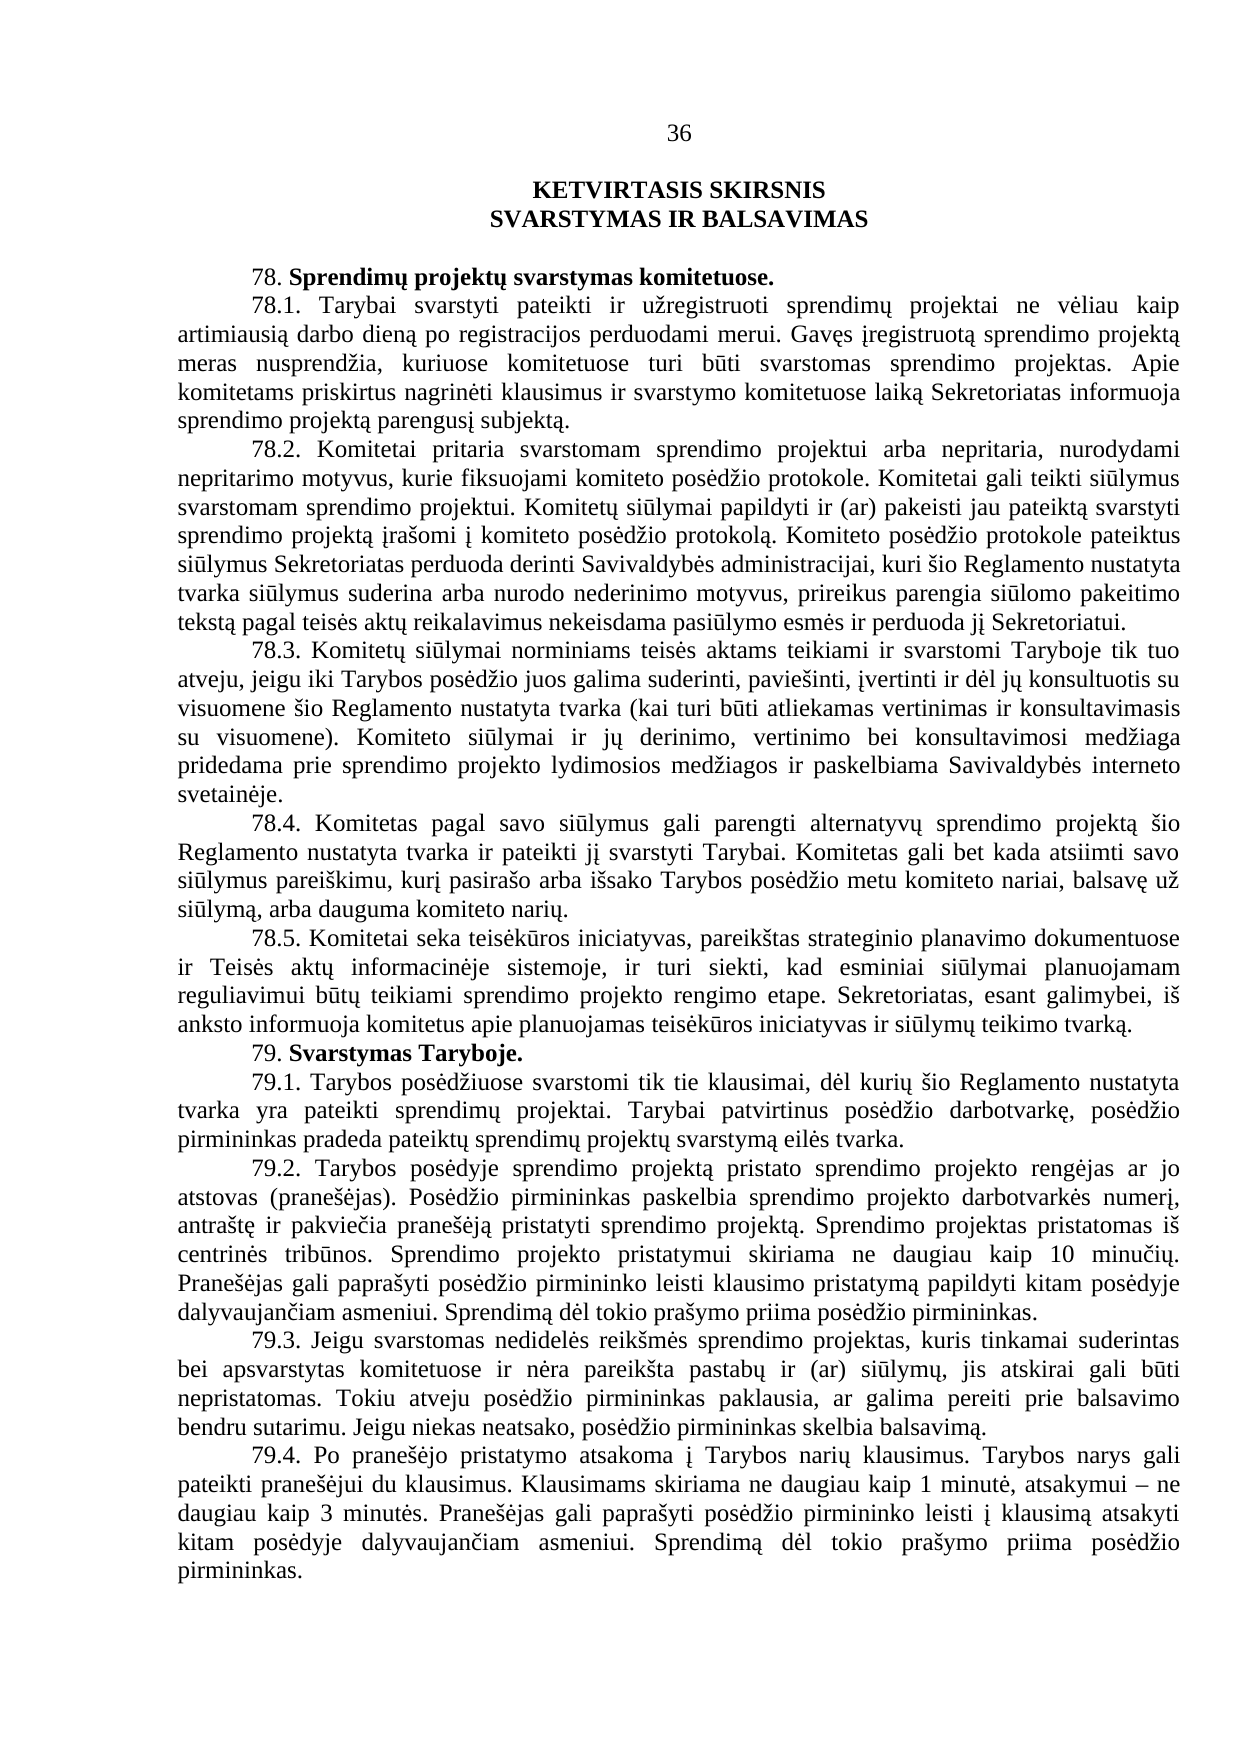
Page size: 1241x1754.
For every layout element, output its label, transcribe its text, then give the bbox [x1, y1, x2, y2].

text 78.5. Komitetai seka teisėkūros iniciatyvas, pareikštas strateginio planavimo dokumentuose ir Teisės aktų informacinėje sistemoje, ir turi siekti, kad esminiai siūlymai planuojamam reguliavimui būtų teikiami sprendimo projekto rengimo etape. Sekretoriatas, esant galimybei, iš anksto informuoja komitetus apie planuojamas teisėkūros iniciatyvas ir siūlymų teikimo tvarką. [177, 923, 1181, 1038]
text 79.4. Po pranešėjo pristatymo atsakoma į Tarybos narių klausimus. Tarybos narys gali pateikti pranešėjui du klausimus. Klausimams skiriama ne daugiau kaip 1 minutė, atsakymui – ne daugiau kaip 3 minutės. Pranešėjas gali paprašyti posėdžio pirmininko leisti į klausimą atsakyti kitam posėdyje dalyvaujančiam asmeniui. Sprendimą dėl tokio prašymo priima posėdžio pirmininkas. [177, 1441, 1181, 1584]
text 79.1. Tarybos posėdžiuose svarstomi tik tie klausimai, dėl kurių šio Reglamento nustatyta tvarka yra pateikti sprendimų projektai. Tarybai patvirtinus posėdžio darbotvarkę, posėdžio pirmininkas pradeda pateiktų sprendimų projektų svarstymą eilės tvarka. [177, 1067, 1181, 1153]
text 79.3. Jeigu svarstomas nedidelės reikšmės sprendimo projektas, kuris tinkamai suderintas bei apsvarstytas komitetuose ir nėra pareikšta pastabų ir (ar) siūlymų, jis atskirai gali būti nepristatomas. Tokiu atveju posėdžio pirmininkas paklausia, ar galima pereiti prie balsavimo bendru sutarimu. Jeigu niekas neatsako, posėdžio pirmininkas skelbia balsavimą. [177, 1326, 1181, 1441]
text 78. Sprendimų projektų svarstymas komitetuose. [177, 262, 1181, 291]
text 78.4. Komitetas pagal savo siūlymus gali parengti alternatyvų sprendimo projektą šio Reglamento nustatyta tvarka ir pateikti jį svarstyti Tarybai. Komitetas gali bet kada atsiimti savo siūlymus pareiškimu, kurį pasirašo arba išsako Tarybos posėdžio metu komiteto nariai, balsavę už siūlymą, arba dauguma komiteto narių. [177, 808, 1181, 923]
text 78.3. Komitetų siūlymai norminiams teisės aktams teikiami ir svarstomi Taryboje tik tuo atveju, jeigu iki Tarybos posėdžio juos galima suderinti, paviešinti, įvertinti ir dėl jų konsultuotis su visuomene šio Reglamento nustatyta tvarka (kai turi būti atliekamas vertinimas ir konsultavimasis su visuomene). Komiteto siūlymai ir jų derinimo, vertinimo bei konsultavimosi medžiaga pridedama prie sprendimo projekto lydimosios medžiagos ir paskelbiama Savivaldybės interneto svetainėje. [177, 636, 1181, 808]
text 79.2. Tarybos posėdyje sprendimo projektą pristato sprendimo projekto rengėjas ar jo atstovas (pranešėjas). Posėdžio pirmininkas paskelbia sprendimo projekto darbotvarkės numerį, antraštę ir pakviečia pranešėją pristatyti sprendimo projektą. Sprendimo projektas pristatomas iš centrinės tribūnos. Sprendimo projekto pristatymui skiriama ne daugiau kaip 10 minučių. Pranešėjas gali paprašyti posėdžio pirmininko leisti klausimo pristatymą papildyti kitam posėdyje dalyvaujančiam asmeniui. Sprendimą dėl tokio prašymo priima posėdžio pirmininkas. [177, 1153, 1181, 1326]
text KETVIRTASIS SKIRSNIS [177, 176, 1181, 204]
text SVARSTYMAS IR BALSAVIMAS [177, 204, 1181, 233]
text 78.1. Tarybai svarstyti pateikti ir užregistruoti sprendimų projektai ne vėliau kaip artimiausią darbo dieną po registracijos perduodami merui. Gavęs įregistruotą sprendimo projektą meras nusprendžia, kuriuose komitetuose turi būti svarstomas sprendimo projektas. Apie komitetams priskirtus nagrinėti klausimus ir svarstymo komitetuose laiką Sekretoriatas informuoja sprendimo projektą parengusį subjektą. [177, 291, 1181, 434]
text 78.2. Komitetai pritaria svarstomam sprendimo projektui arba nepritaria, nurodydami nepritarimo motyvus, kurie fiksuojami komiteto posėdžio protokole. Komitetai gali teikti siūlymus svarstomam sprendimo projektui. Komitetų siūlymai papildyti ir (ar) pakeisti jau pateiktą svarstyti sprendimo projektą įrašomi į komiteto posėdžio protokolą. Komiteto posėdžio protokole pateiktus siūlymus Sekretoriatas perduoda derinti Savivaldybės administracijai, kuri šio Reglamento nustatyta tvarka siūlymus suderina arba nurodo nederinimo motyvus, prireikus parengia siūlomo pakeitimo tekstą pagal teisės aktų reikalavimus nekeisdama pasiūlymo esmės ir perduoda jį Sekretoriatui. [177, 434, 1181, 636]
text 79. Svarstymas Taryboje. [177, 1038, 1181, 1067]
